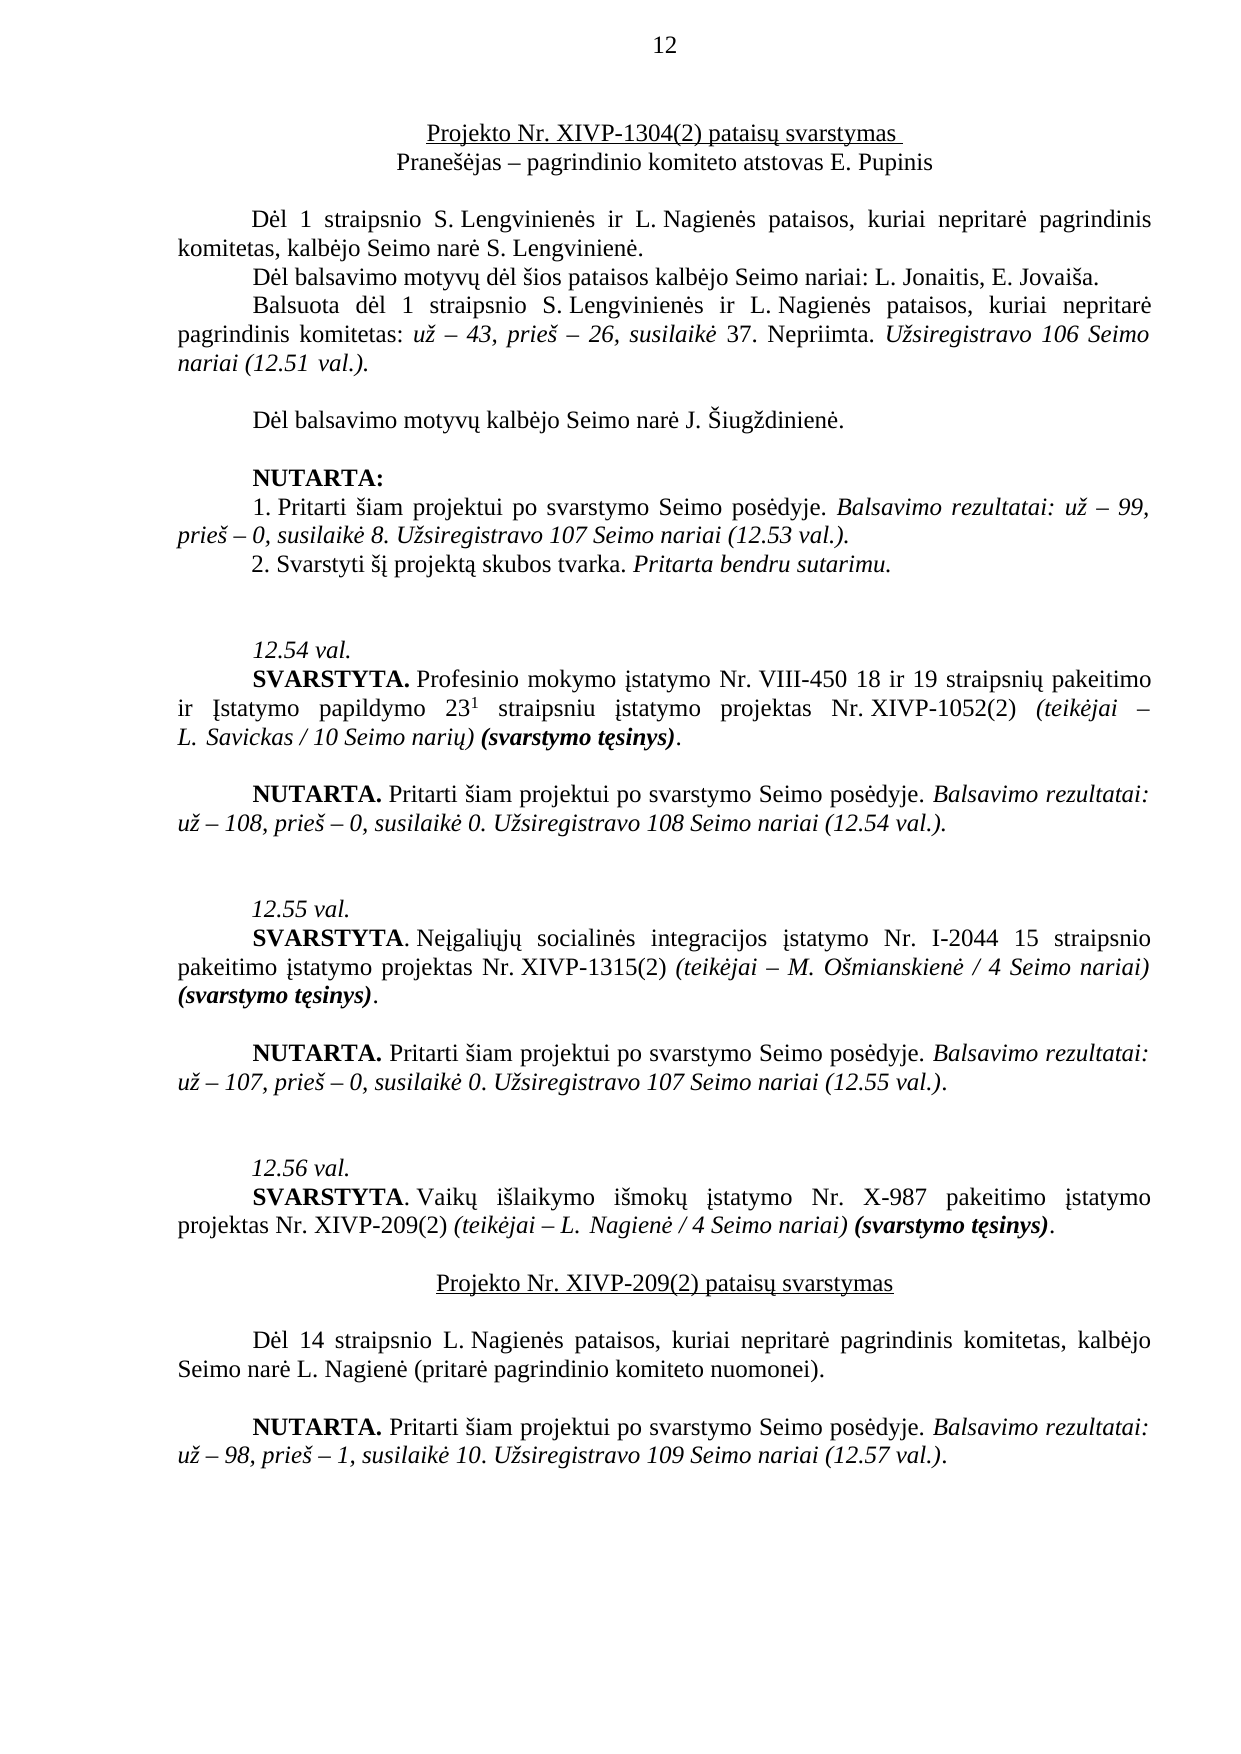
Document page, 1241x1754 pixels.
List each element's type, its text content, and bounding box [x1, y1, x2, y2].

text 12.55 val. [177, 894, 1152, 923]
text SVARSTYTA. Profesinio mokymo įstatymo Nr. VIII-450 18 ir 19 straipsnių pakeitimo ir Įstatymo papildymo 231 straipsniu įstatymo projektas Nr. XIVP-1052(2) (teikėjai – L. Savickas / 10 Seimo narių) (svarstymo tęsinys). [177, 664, 1152, 751]
text Dėl 14 straipsnio L. Nagienės pataisos, kuriai nepritarė pagrindinis komitetas, kalbėjo Seimo narė L. Nagienė (pritarė pagrindinio komiteto nuomonei). [177, 1326, 1152, 1383]
text 1. Pritarti šiam projektui po svarstymo Seimo posėdyje. Balsavimo rezultatai: už – 99, prieš – 0, susilaikė 8. Užsiregistravo 107 Seimo nariai (12.53 val.). [177, 492, 1152, 549]
text NUTARTA. Pritarti šiam projektui po svarstymo Seimo posėdyje. Balsavimo rezultatai: už – 108, prieš – 0, susilaikė 0. Užsiregistravo 108 Seimo nariai (12.54 val.). [177, 779, 1152, 837]
text Balsuota dėl 1 straipsnio S. Lengvinienės ir L. Nagienės pataisos, kuriai nepritarė pagrindinis komitetas: už – 43, prieš – 26, susilaikė 37. Nepriimta. Užsiregistravo 106 Seimo nariai (12.51 val.). [177, 291, 1152, 377]
text Dėl balsavimo motyvų kalbėjo Seimo narė J. Šiugždinienė. [177, 406, 1152, 434]
text 12.56 val. [177, 1153, 1152, 1182]
text 12.54 val. [177, 636, 1152, 664]
text SVARSTYTA. Neįgaliųjų socialinės integracijos įstatymo Nr. I-2044 15 straipsnio pakeitimo įstatymo projektas Nr. XIVP-1315(2) (teikėjai – M. Ošmianskienė / 4 Seimo nariai) (svarstymo tęsinys). [177, 923, 1152, 1009]
text SVARSTYTA. Vaikų išlaikymo išmokų įstatymo Nr. X-987 pakeitimo įstatymo projektas Nr. XIVP-209(2) (teikėjai – L. Nagienė / 4 Seimo nariai) (svarstymo tęsinys). [177, 1182, 1152, 1239]
text NUTARTA: [177, 463, 1152, 492]
text Projekto Nr. XIVP-1304(2) pataisų svarstymas [177, 118, 1152, 147]
text Pranešėjas – pagrindinio komiteto atstovas E. Pupinis [177, 147, 1152, 176]
text Dėl 1 straipsnio S. Lengvinienės ir L. Nagienės pataisos, kuriai nepritarė pagrindinis komitetas, kalbėjo Seimo narė S. Lengvinienė. [177, 204, 1152, 262]
text NUTARTA. Pritarti šiam projektui po svarstymo Seimo posėdyje. Balsavimo rezultatai: už – 107, prieš – 0, susilaikė 0. Užsiregistravo 107 Seimo nariai (12.55 val.). [177, 1038, 1152, 1096]
subtitle Projekto Nr. XIVP-209(2) pataisų svarstymas [177, 1268, 1152, 1297]
text Dėl balsavimo motyvų dėl šios pataisos kalbėjo Seimo nariai: L. Jonaitis, E. Jovaiša. [177, 262, 1152, 291]
text NUTARTA. Pritarti šiam projektui po svarstymo Seimo posėdyje. Balsavimo rezultatai: už – 98, prieš – 1, susilaikė 10. Užsiregistravo 109 Seimo nariai (12.57 val.). [177, 1412, 1152, 1469]
text 2. Svarstyti šį projektą skubos tvarka. Pritarta bendru sutarimu. [177, 549, 1152, 578]
